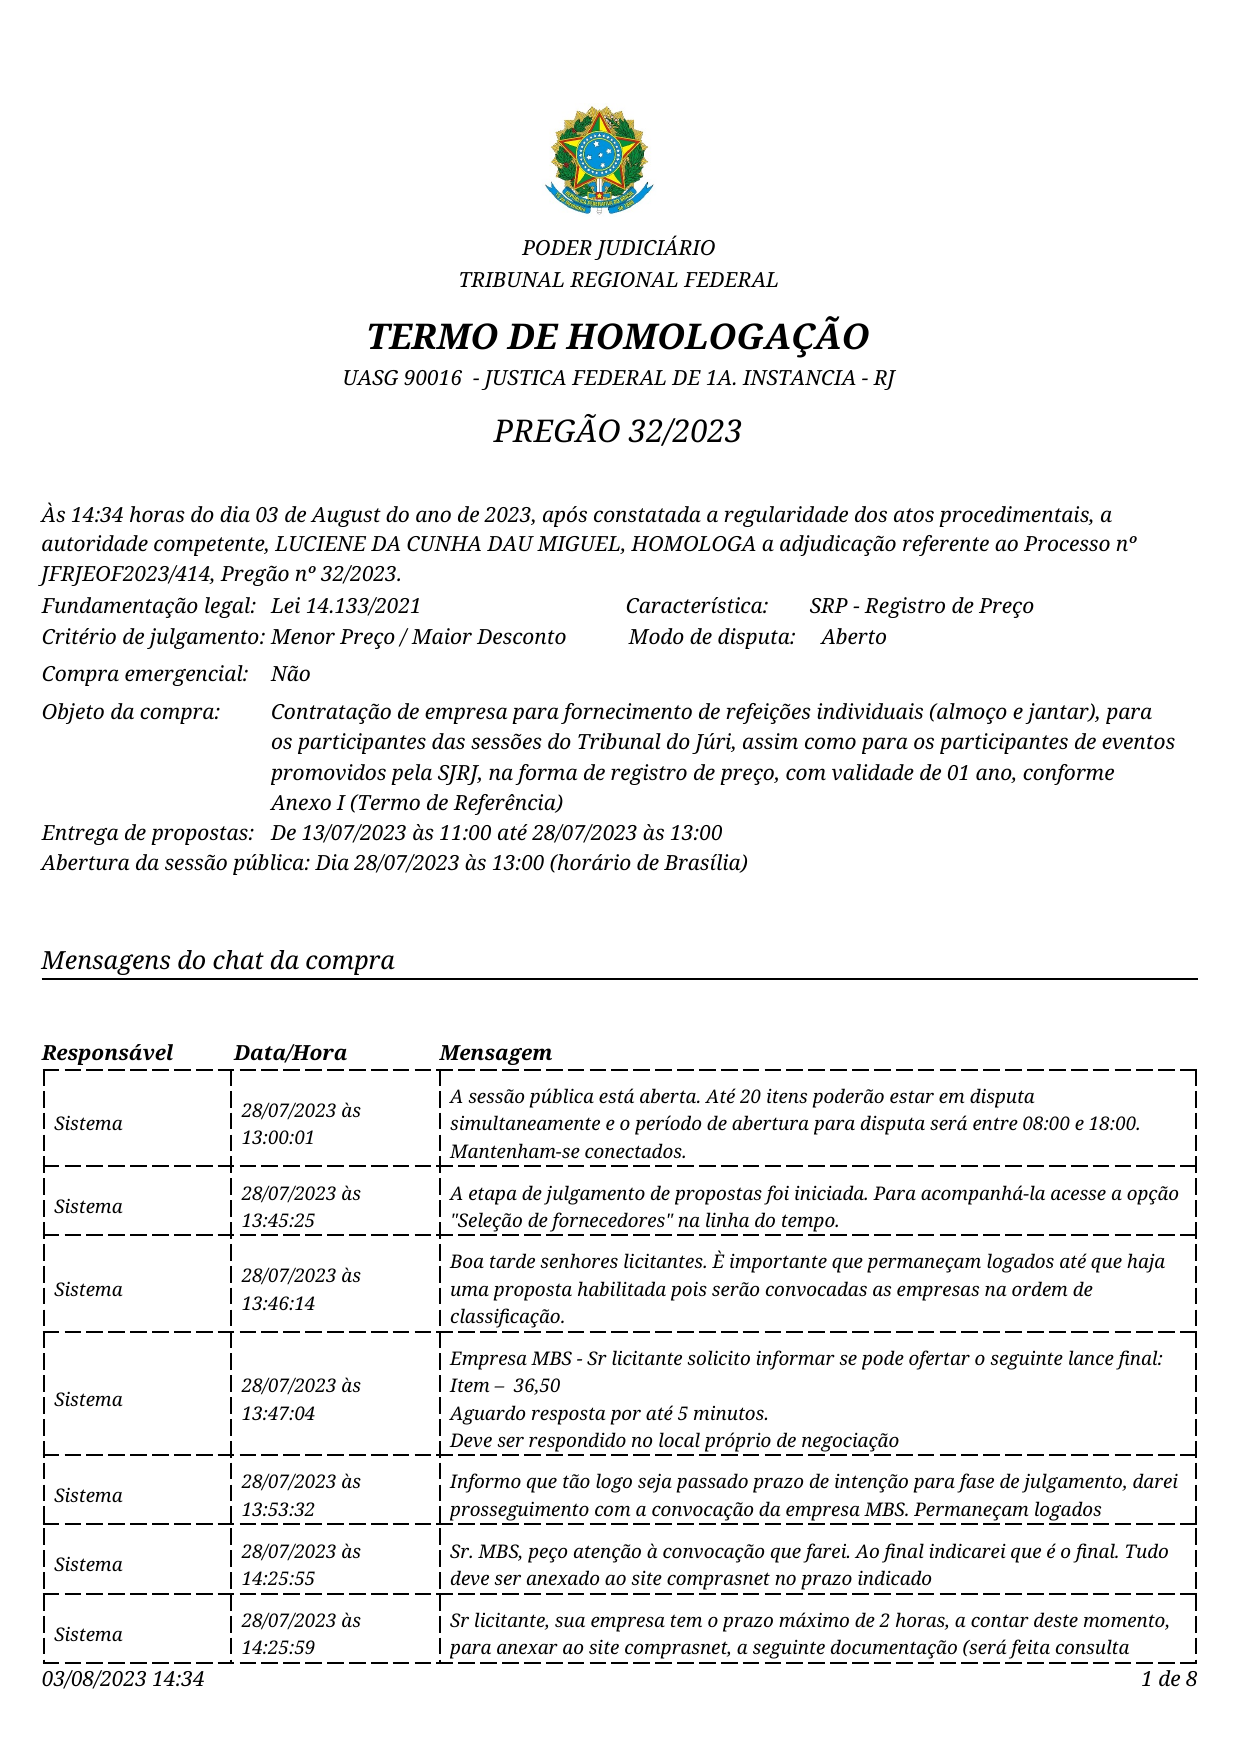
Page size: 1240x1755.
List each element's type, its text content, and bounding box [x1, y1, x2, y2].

table_cell Empresa MBS - Sr licitante solicito informar se pode ofertar o seguinte lance final: Item – 36,50 Aguardo resposta por até 5 minutos. Deve ser respondido no local próprio de negociação [440, 1331, 1196, 1454]
table_cell 28/07/2023 às 13:47:04 [231, 1331, 439, 1454]
table_cell 28/07/2023 às 13:53:32 [231, 1454, 439, 1523]
table_cell Menor Preço / Maior Desconto Modo de disputa: Aberto [271, 622, 1179, 659]
table_cell De 13/07/2023 às 11:00 até 28/07/2023 às 13:00 [271, 818, 1179, 848]
table_cell Entrega de propostas: [42, 818, 271, 848]
table_cell A etapa de julgamento de propostas foi iniciada. Para acompanhá-la acesse a opção "Seleção de fornecedores" na linha do tempo. [440, 1165, 1196, 1234]
table_cell Informo que tão logo seja passado prazo de intenção para fase de julgamento, darei prosseguimento com a convocação da empresa MBS. Permaneçam logados [440, 1454, 1196, 1523]
table_cell Compra emergencial: [42, 659, 271, 697]
table_cell Sistema [44, 1331, 231, 1454]
subtitle TERMO DE HOMOLOGAÇÃO [42, 311, 1198, 359]
table_cell Boa tarde senhores licitantes. È importante que permaneçam logados até que haja uma proposta habilitada pois serão convocadas as empresas na ordem de classificação. [440, 1234, 1196, 1331]
table_cell 28/07/2023 às 14:25:55 [231, 1523, 439, 1592]
text UASG 90016 - JUSTICA FEDERAL DE 1A. INSTANCIA - RJ [42, 363, 1198, 391]
table_cell Não [271, 659, 1179, 697]
table_cell Sistema [44, 1593, 231, 1662]
table_header Fundamentação legal: [42, 592, 271, 622]
table_header Sistema [44, 1069, 231, 1165]
text TRIBUNAL REGIONAL FEDERAL [42, 266, 1198, 294]
table_cell 28/07/2023 às 14:25:59 [231, 1593, 439, 1662]
table_cell 28/07/2023 às 13:46:14 [231, 1234, 439, 1331]
table_header A sessão pública está aberta. Até 20 itens poderão estar em disputa simultaneamente e o período de abertura para disputa será entre 08:00 e 18:00. Mantenham-se conectados. [440, 1069, 1196, 1165]
table_cell Objeto da compra: [42, 697, 271, 818]
table_cell Contratação de empresa para fornecimento de refeições individuais (almoço e jantar), para os participantes das sessões do Tribunal do Júri, assim como para os participantes de eventos promovidos pela SJRJ, na forma de registro de preço, com validade de 01 ano, conforme Anexo I (Termo de Referência) [271, 697, 1179, 818]
table_cell 28/07/2023 às 13:45:25 [231, 1165, 439, 1234]
table_header Lei 14.133/2021 Característica: SRP - Registro de Preço [271, 592, 1179, 622]
subtitle PREGÃO 32/2023 [42, 409, 1198, 451]
text Abertura da sessão pública: Dia 28/07/2023 às 13:00 (horário de Brasília) [41, 848, 1200, 877]
table_cell Sistema [44, 1234, 231, 1331]
subtitle Mensagens do chat da compra [41, 943, 1200, 977]
table_cell Sr licitante, sua empresa tem o prazo máximo de 2 horas, a contar deste momento, para anexar ao site comprasnet, a seguinte documentação (será feita consulta [440, 1593, 1196, 1662]
table_cell Sistema [44, 1454, 231, 1523]
text PODER JUDICIÁRIO [42, 233, 1198, 262]
table_cell Sr. MBS, peço atenção à convocação que farei. Ao final indicarei que é o final. Tudo deve ser anexado ao site comprasnet no prazo indicado [440, 1523, 1196, 1592]
text Às 14:34 horas do dia 03 de August do ano de 2023, após constatada a regularidade dos atos procedimentais, a autoridade competente, LUCIENE DA CUNHA DAU MIGUEL, HOMOLOGA a adjudicação referente ao Processo nº JFRJEOF2023/414, Pregão nº 32/2023. [41, 500, 1200, 587]
table_cell Critério de julgamento: [42, 622, 271, 659]
subtitle Responsável Data/Hora Mensagem [42, 1038, 1200, 1067]
table_cell Sistema [44, 1523, 231, 1592]
table_cell Sistema [44, 1165, 231, 1234]
table_header 28/07/2023 às 13:00:01 [231, 1069, 439, 1165]
